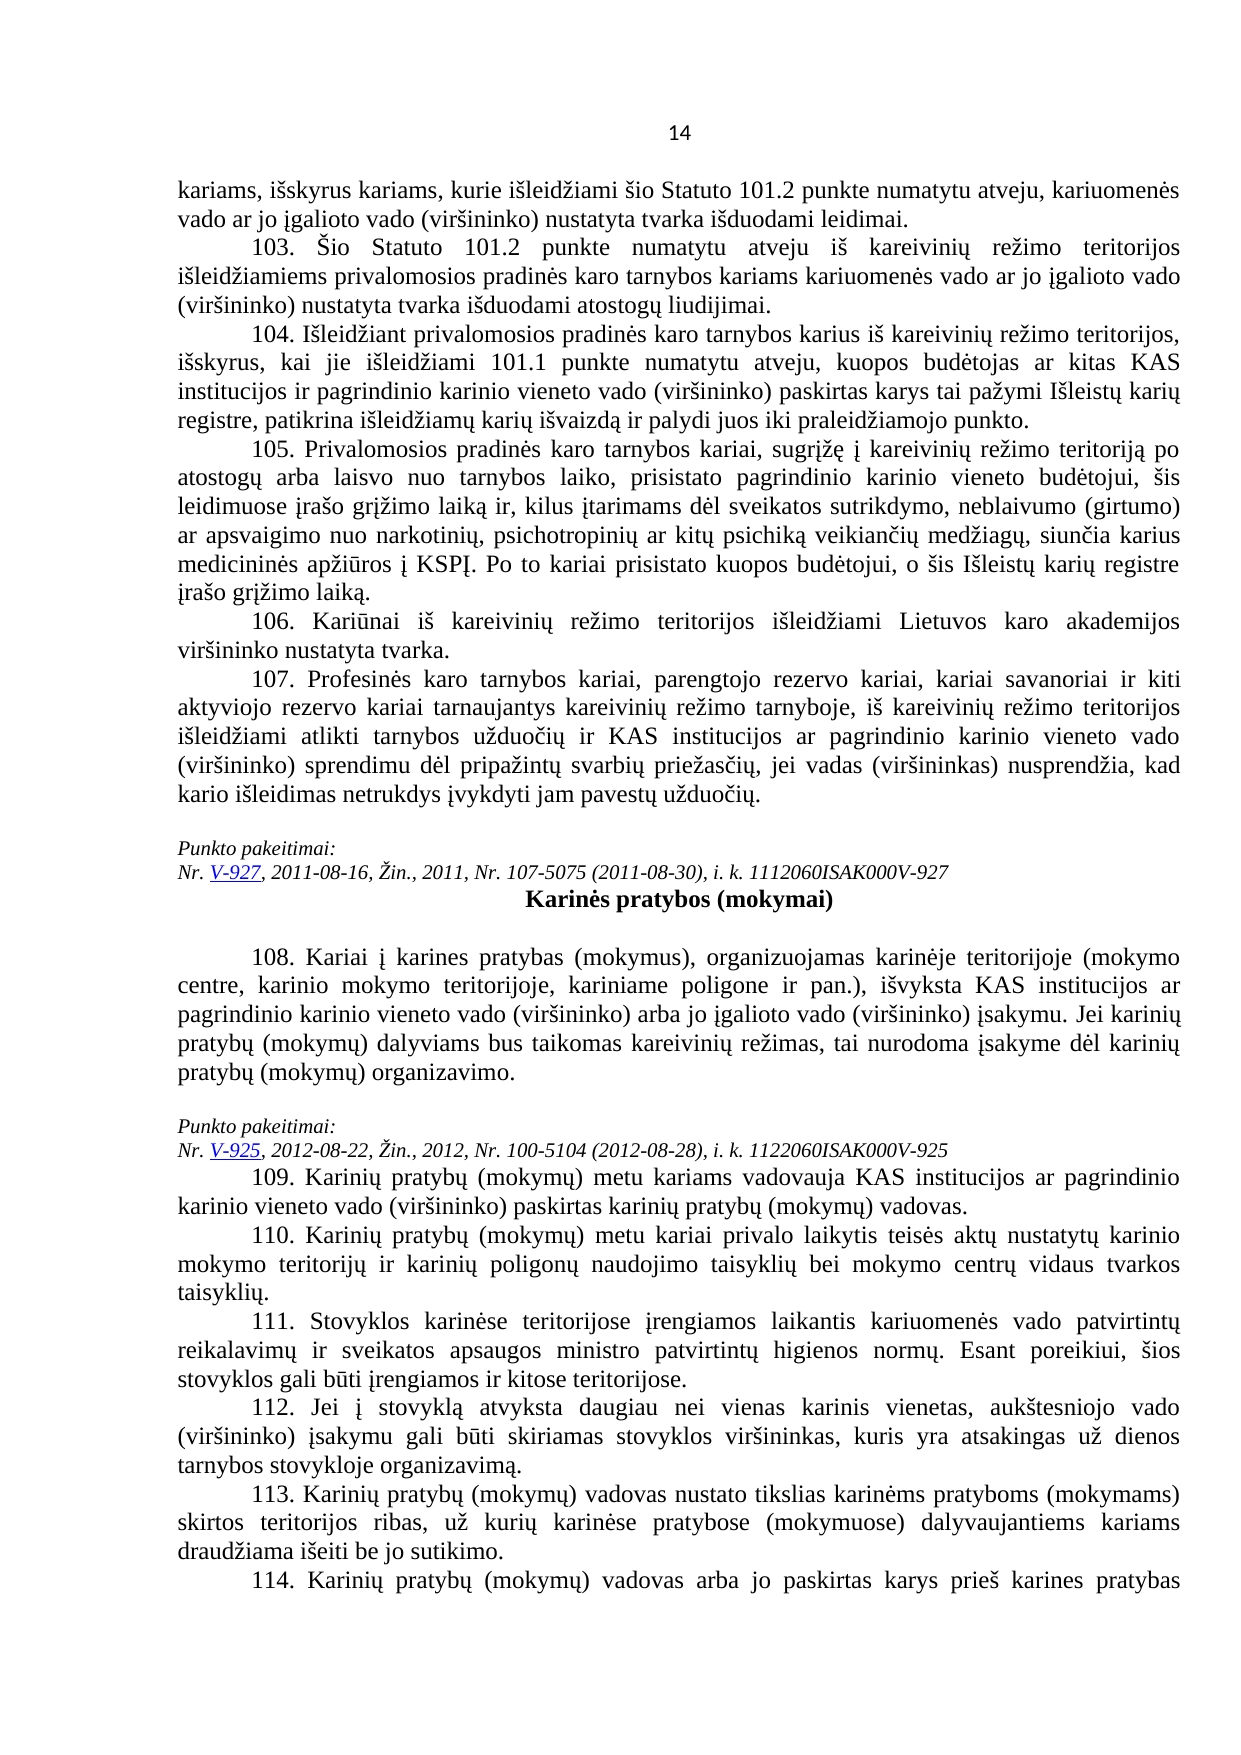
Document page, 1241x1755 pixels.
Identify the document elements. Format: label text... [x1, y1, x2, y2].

text Punkto pakeitimai: [177, 836, 1181, 860]
text Punkto pakeitimai: [177, 1114, 1181, 1138]
text 111. Stovyklos karinėse teritorijose įrengiamos laikantis kariuomenės vado patvirtintų reikalavimų ir sveikatos apsaugos ministro patvirtintų higienos normų. Esant poreikiui, šios stovyklos gali būti įrengiamos ir kitose teritorijose. [177, 1306, 1181, 1392]
text 107. Profesinės karo tarnybos kariai, parengtojo rezervo kariai, kariai savanoriai ir kiti aktyviojo rezervo kariai tarnaujantys kareivinių režimo tarnyboje, iš kareivinių režimo teritorijos išleidžiami atlikti tarnybos užduočių ir KAS institucijos ar pagrindinio karinio vieneto vado (viršininko) sprendimu dėl pripažintų svarbių priežasčių, jei vadas (viršininkas) nusprendžia, kad kario išleidimas netrukdys įvykdyti jam pavestų užduočių. [177, 664, 1181, 807]
text 103. Šio Statuto 101.2 punkte numatytu atveju iš kareivinių režimo teritorijos išleidžiamiems privalomosios pradinės karo tarnybos kariams kariuomenės vado ar jo įgalioto vado (viršininko) nustatyta tvarka išduodami atostogų liudijimai. [177, 232, 1181, 319]
text 104. Išleidžiant privalomosios pradinės karo tarnybos karius iš kareivinių režimo teritorijos, išskyrus, kai jie išleidžiami 101.1 punkte numatytu atveju, kuopos budėtojas ar kitas KAS institucijos ir pagrindinio karinio vieneto vado (viršininko) paskirtas karys tai pažymi Išleistų karių registre, patikrina išleidžiamų karių išvaizdą ir palydi juos iki praleidžiamojo punkto. [177, 319, 1181, 434]
text 114. Karinių pratybų (mokymų) vadovas arba jo paskirtas karys prieš karines pratybas [177, 1565, 1181, 1594]
text 113. Karinių pratybų (mokymų) vadovas nustato tikslias karinėms pratyboms (mokymams) skirtos teritorijos ribas, už kurių karinėse pratybose (mokymuose) dalyvaujantiems kariams draudžiama išeiti be jo sutikimo. [177, 1479, 1181, 1565]
text 109. Karinių pratybų (mokymų) metu kariams vadovauja KAS institucijos ar pagrindinio karinio vieneto vado (viršininko) paskirtas karinių pratybų (mokymų) vadovas. [177, 1162, 1181, 1220]
text 110. Karinių pratybų (mokymų) metu kariai privalo laikytis teisės aktų nustatytų karinio mokymo teritorijų ir karinių poligonų naudojimo taisyklių bei mokymo centrų vidaus tvarkos taisyklių. [177, 1220, 1181, 1306]
text Karinės pratybos (mokymai) [177, 884, 1181, 913]
text 106. Kariūnai iš kareivinių režimo teritorijos išleidžiami Lietuvos karo akademijos viršininko nustatyta tvarka. [177, 606, 1181, 664]
text Nr. V-927, 2011-08-16, Žin., 2011, Nr. 107-5075 (2011-08-30), i. k. 1112060ISAK000V-927 [177, 860, 1181, 884]
text Nr. V-925, 2012-08-22, Žin., 2012, Nr. 100-5104 (2012-08-28), i. k. 1122060ISAK000V-925 [177, 1138, 1181, 1162]
text kariams, išskyrus kariams, kurie išleidžiami šio Statuto 101.2 punkte numatytu atveju, kariuomenės vado ar jo įgalioto vado (viršininko) nustatyta tvarka išduodami leidimai. [177, 175, 1181, 232]
text 112. Jei į stovyklą atvyksta daugiau nei vienas karinis vienetas, aukštesniojo vado (viršininko) įsakymu gali būti skiriamas stovyklos viršininkas, kuris yra atsakingas už dienos tarnybos stovykloje organizavimą. [177, 1392, 1181, 1479]
text 105. Privalomosios pradinės karo tarnybos kariai, sugrįžę į kareivinių režimo teritoriją po atostogų arba laisvo nuo tarnybos laiko, prisistato pagrindinio karinio vieneto budėtojui, šis leidimuose įrašo grįžimo laiką ir, kilus įtarimams dėl sveikatos sutrikdymo, neblaivumo (girtumo) ar apsvaigimo nuo narkotinių, psichotropinių ar kitų psichiką veikiančių medžiagų, siunčia karius medicininės apžiūros į KSPĮ. Po to kariai prisistato kuopos budėtojui, o šis Išleistų karių registre įrašo grįžimo laiką. [177, 434, 1181, 606]
text 108. Kariai į karines pratybas (mokymus), organizuojamas karinėje teritorijoje (mokymo centre, karinio mokymo teritorijoje, kariniame poligone ir pan.), išvyksta KAS institucijos ar pagrindinio karinio vieneto vado (viršininko) arba jo įgalioto vado (viršininko) įsakymu. Jei karinių pratybų (mokymų) dalyviams bus taikomas kareivinių režimas, tai nurodoma įsakyme dėl karinių pratybų (mokymų) organizavimo. [177, 942, 1181, 1086]
